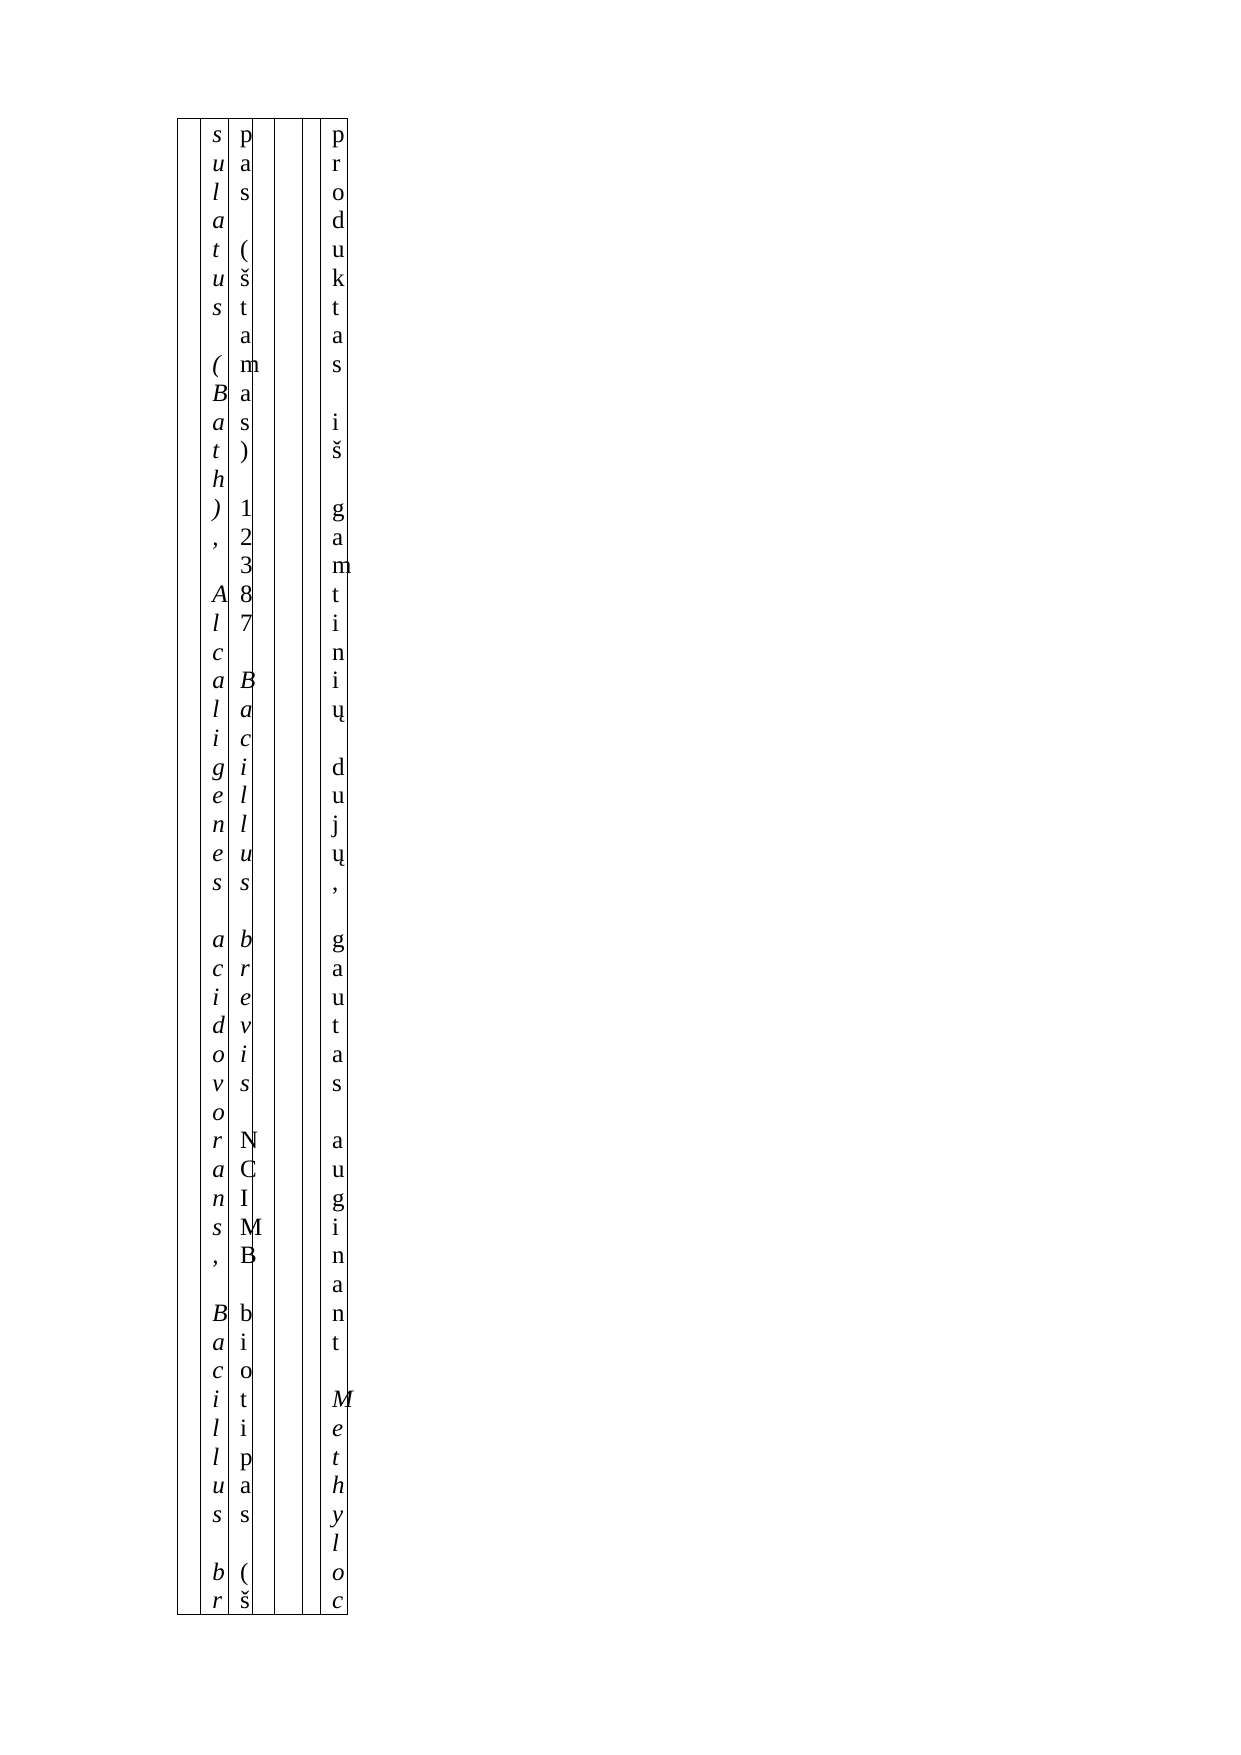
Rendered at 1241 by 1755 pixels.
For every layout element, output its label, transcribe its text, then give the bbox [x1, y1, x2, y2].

table_cell Ant produkto pakuotės arba etiketėje turi būti nurodyta: – pavadinimas „Baltyminis fermentacijos produktas iš gamtinių dujų, gautas auginant Methylococus capsulatus (Bath), Alcaligenes acidovorans, Bacillus brevis ir Bacillus firmus“, – baltymingumas, – žali pelenai, – žali riebalai, – drėgnio kiekis, – vartojimo instrukcija, – maksimalus kiekis pašare: – 8 proc. penimoms kiaulėms – 8 proc. veršeliams – 19 proc. gėlavendenėms lašišoms – 33 proc. jūrinėms lašišoms – žodžiai „Stengtis neįkvėpti“ – patvirtinimo numeris. Nuorodos ant kombinuotųjų pašarų pakuotės ar etiketėje: – „Baltyminis produktas, gautas gamtinių dujų bakterinės fermentacijos būdu“; – produkto kiekis pašare. [321, 119, 347, 1614]
table_cell 1.1.2. Bakterijos, auginamos gamtinėmis dujomis) [178, 119, 200, 1614]
table_cell Gamtinės dujos (apie 91 proc. metano, 5 proc. etano, 2 proc. propano, 0,5 proc. izobutano, 0,5 proc. n- butano, 1 proc. kitų komponentų), amoniako mineralinės druskos [253, 119, 274, 1614]
table_cell Penimos kiaulės nuo 25 iki 60 kg Veršeliai nuo 80 kg ir daugiau Lašiša [303, 119, 320, 1614]
table_cell 1.1.2.1. Baltyminis fermentacijos produktas iš gamtinių dujų, gaunamas auginant Methylococus capsulatus (Bath), Alcaligenes acidovorans, Bacillus brevis et Bacillus firmus, kurių ląstelės buvo žuvusios [201, 119, 228, 1614]
table_cell Methylococus capsulatus (Bath) NCIMB biotipas (štamas) 11132 Alcaligenes acidovorans NCIMB biotipas (štamas) 12387 Bacillus brevis NCIMB biotipas (štamas) 13288 Bacillus firmus NCIMB štamas 13280 [229, 119, 252, 1614]
table_cell Baltymingumas ne mažesnis kaip 65 proc. [275, 119, 302, 1614]
